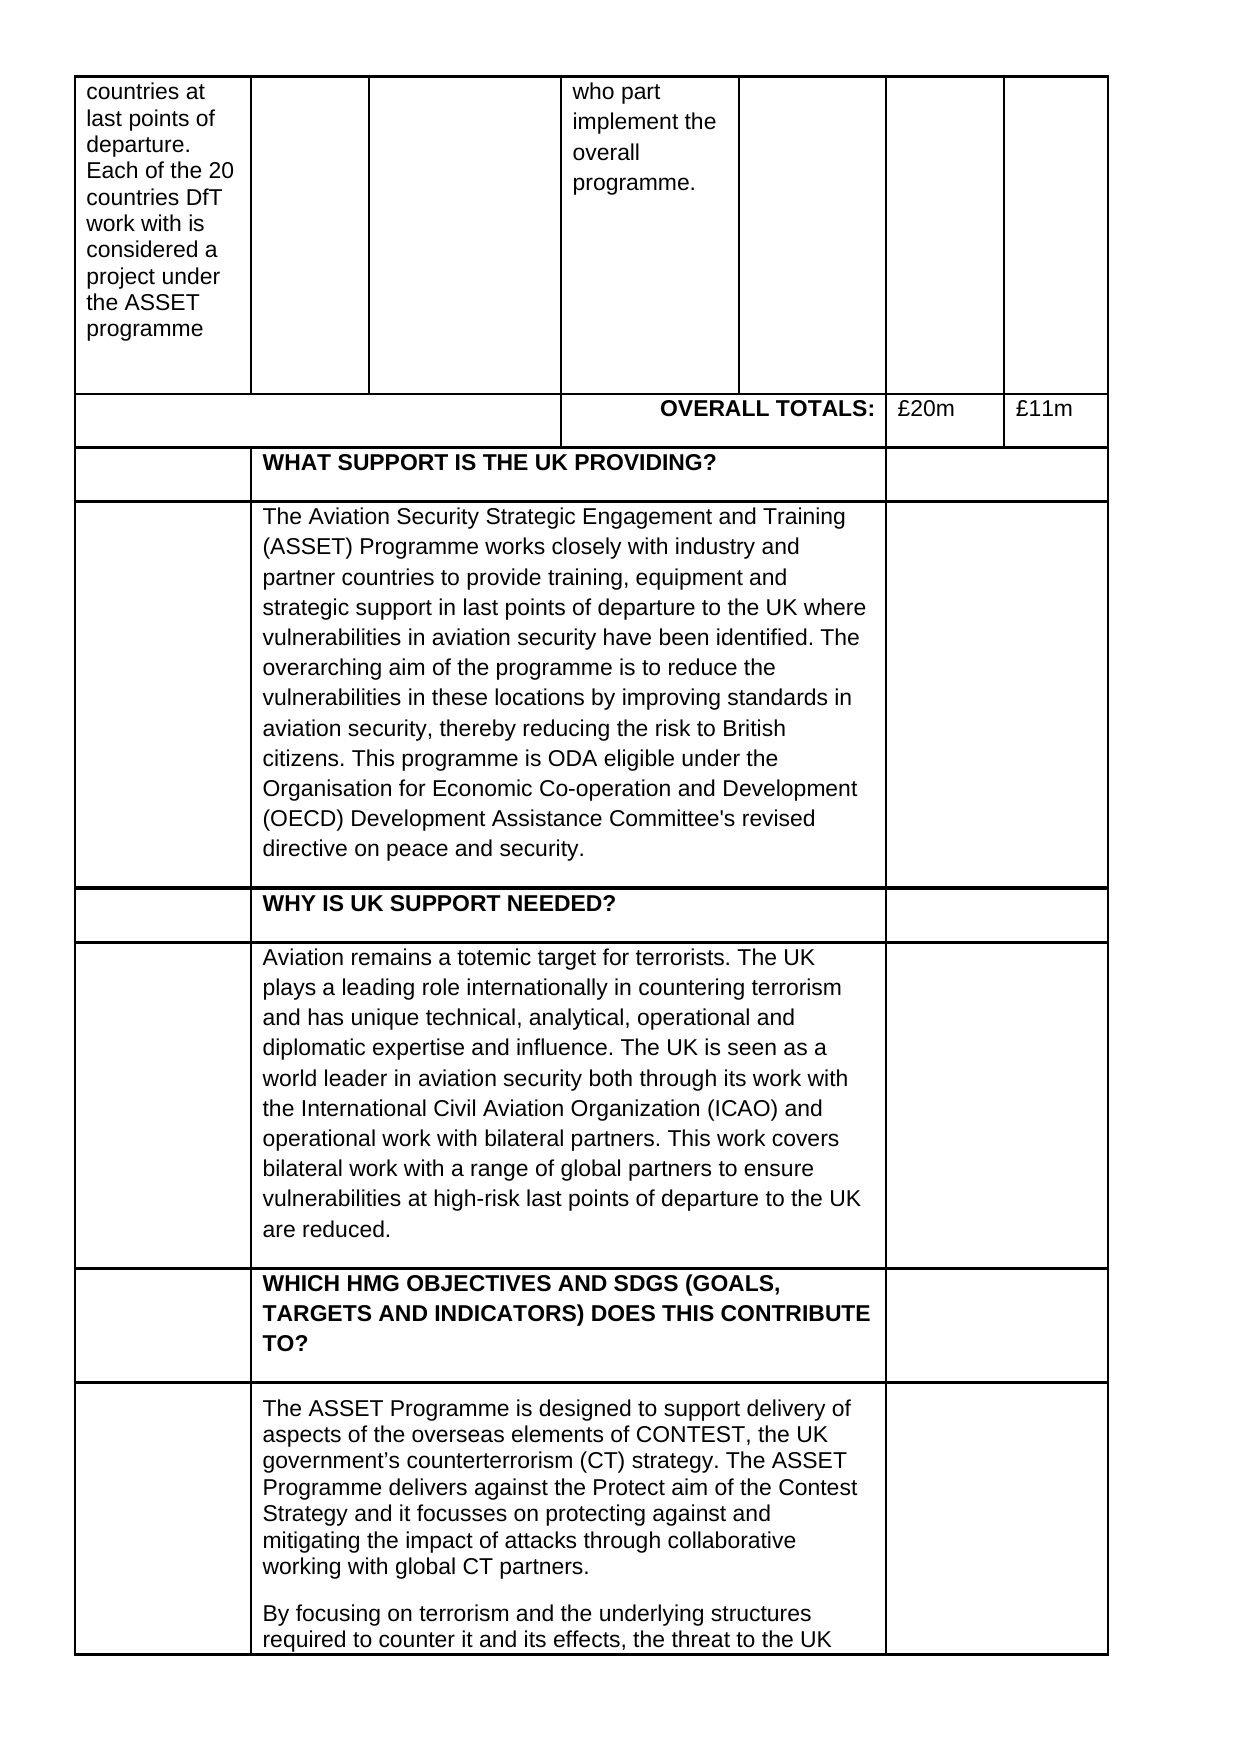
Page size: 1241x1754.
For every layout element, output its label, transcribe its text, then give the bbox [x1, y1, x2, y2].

table_cell WHAT SUPPORT IS THE UK PROVIDING? [252, 449, 885, 500]
table_cell [887, 1270, 1107, 1381]
table_cell Aviation remains a totemic target for terrorists. The UK plays a leading role internationally in countering terrorism and has unique technical, analytical, operational and diplomatic expertise and influence. The UK is seen as a world leader in aviation security both through its work with the International Civil Aviation Organization (ICAO) and operational work with bilateral partners. This work covers bilateral work with a range of global partners to ensure vulnerabilities at high-risk last points of departure to the UK are reduced. [252, 944, 885, 1267]
table_cell [76, 944, 250, 1267]
table_cell The ASSET Programme is designed to support delivery of aspects of the overseas elements of CONTEST, the UK government’s counterterrorism (CT) strategy. The ASSET Programme delivers against the Protect aim of the Contest Strategy and it focusses on protecting against and mitigating the impact of attacks through collaborative working with global CT partners. By focusing on terrorism and the underlying structures required to counter it and its effects, the threat to the UK [252, 1384, 885, 1653]
table_cell OVERALL TOTALS: [562, 395, 885, 446]
table_cell [887, 78, 1003, 393]
table_cell Which HMG objectives and SDGs (goals, targets and indicators) does this contribute to? [252, 1270, 885, 1381]
table_cell [887, 944, 1107, 1267]
table_cell [76, 503, 250, 886]
table_cell [1005, 78, 1107, 393]
table_cell [370, 78, 560, 393]
table_cell [887, 890, 1107, 941]
table_cell [252, 78, 368, 393]
table_cell [76, 890, 250, 941]
table_cell [887, 503, 1107, 886]
table_cell [887, 1384, 1107, 1653]
table_cell who part implement the overall programme. [562, 78, 738, 393]
table_cell [76, 1384, 250, 1653]
table_cell £20m [887, 395, 1003, 446]
table_cell countries at last points of departure. Each of the 20 countries DfT work with is considered a project under the ASSET programme [76, 78, 250, 393]
table_cell The Aviation Security Strategic Engagement and Training (ASSET) Programme works closely with industry and partner countries to provide training, equipment and strategic support in last points of departure to the UK where vulnerabilities in aviation security have been identified. The overarching aim of the programme is to reduce the vulnerabilities in these locations by improving standards in aviation security, thereby reducing the risk to British citizens. This programme is ODA eligible under the Organisation for Economic Co-operation and Development (OECD) Development Assistance Committee's revised directive on peace and security. [252, 503, 885, 886]
table_cell [887, 449, 1107, 500]
table_cell [76, 1270, 250, 1381]
table_cell £11m [1005, 395, 1107, 446]
table_cell [740, 78, 885, 393]
table_cell [76, 449, 250, 500]
table_cell [76, 395, 560, 446]
table_cell WHY IS UK SUPPORT NEEDED? [252, 890, 885, 941]
